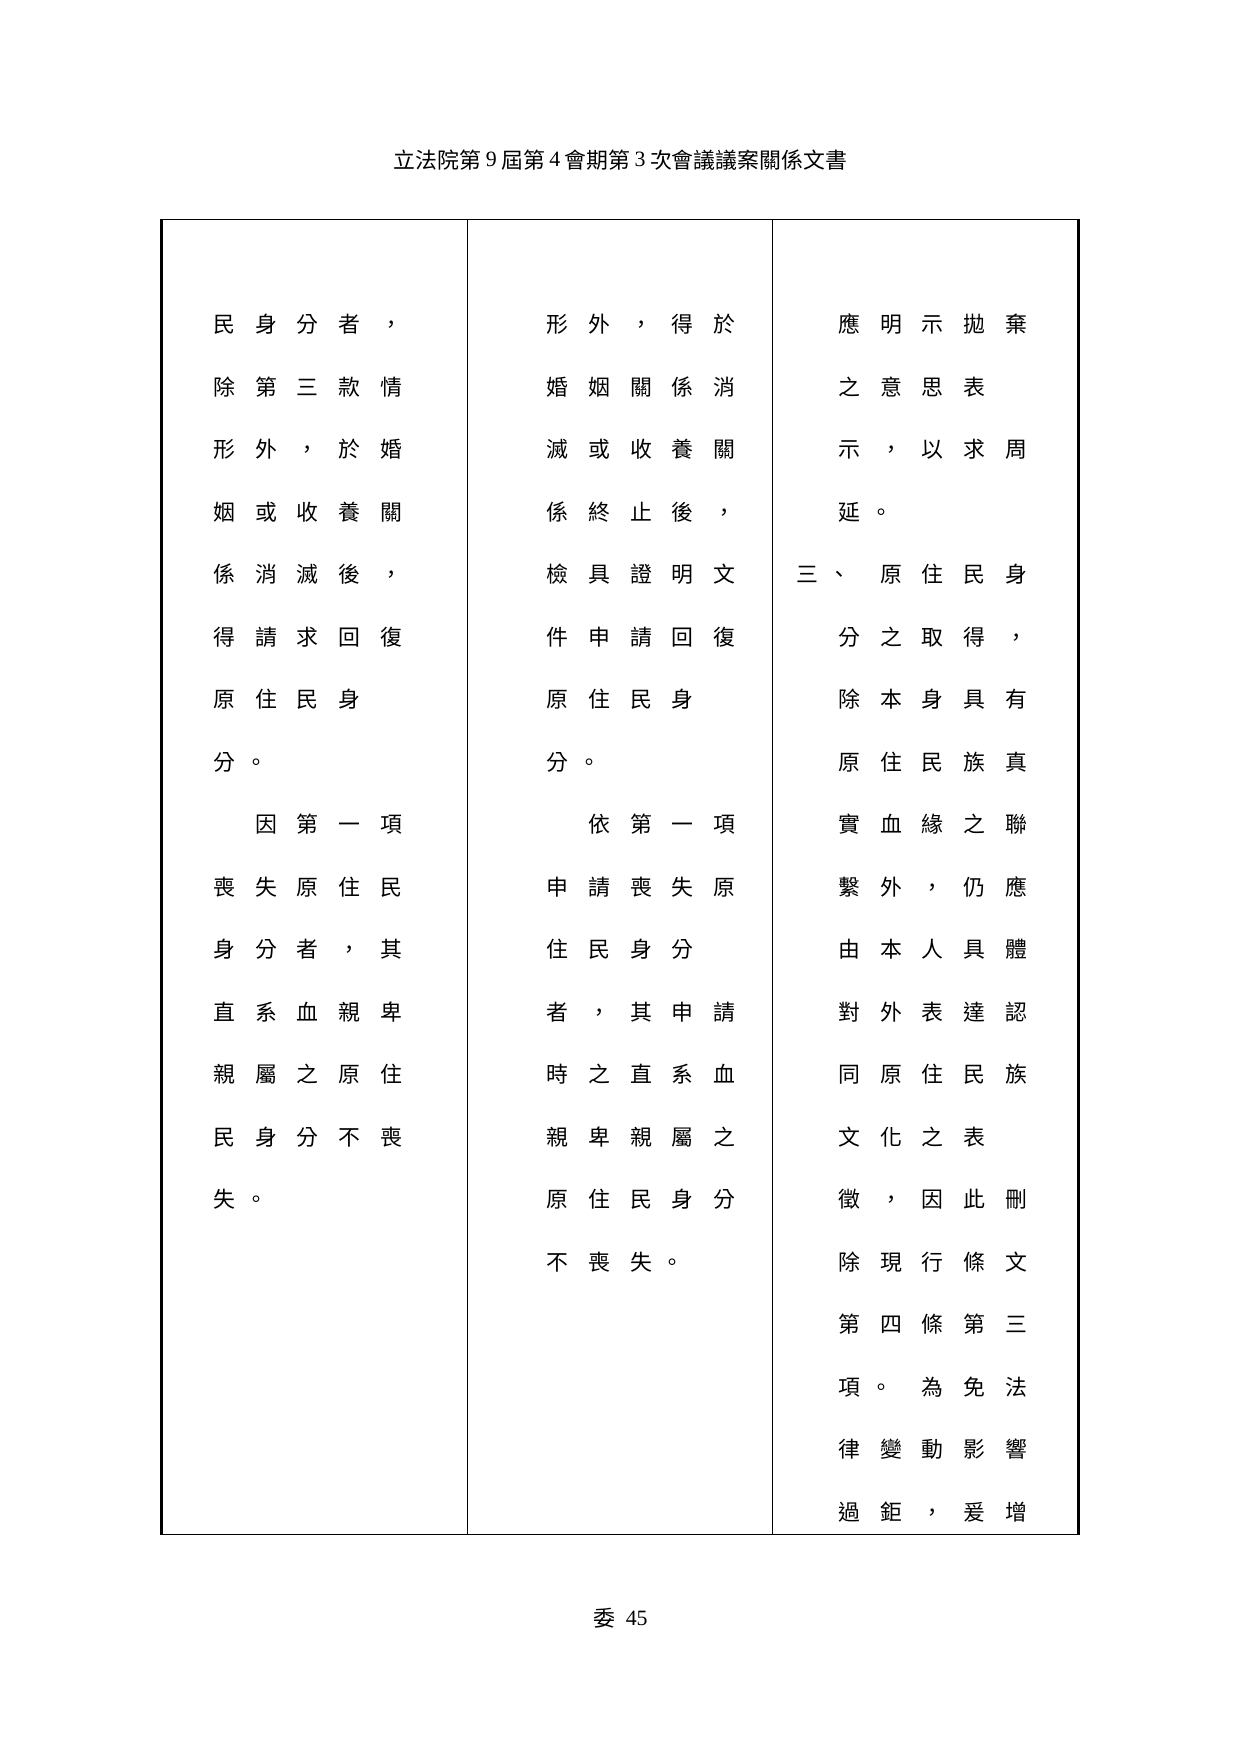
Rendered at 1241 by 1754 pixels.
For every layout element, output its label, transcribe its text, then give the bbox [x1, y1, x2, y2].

table_cell 應明示拋棄之意思表示，以求周延。 三、原住民身分之取得，除本身具有原住民族真實血緣之聯繫外，仍應由本人具體對外表達認同原住民族文化之表徵，因此刪除現行條文第四條第三項。為免法律變動影響過鉅，爰增 [773, 220, 1077, 1534]
table_cell 形外，得於婚姻關係消滅或收養關係終止後，檢具證明文件申請回復原住民身分。 依第一項申請喪失原住民身分者，其申請時之直系血親卑親屬之原住民身分不喪失。 [468, 220, 772, 1534]
table_cell 民身分者，除第三款情形外，於婚姻或收養關係消滅後，得請求回復原住民身分。 因第一項喪失原住民身分者，其直系血親卑親屬之原住民身分不喪失。 [163, 220, 467, 1534]
